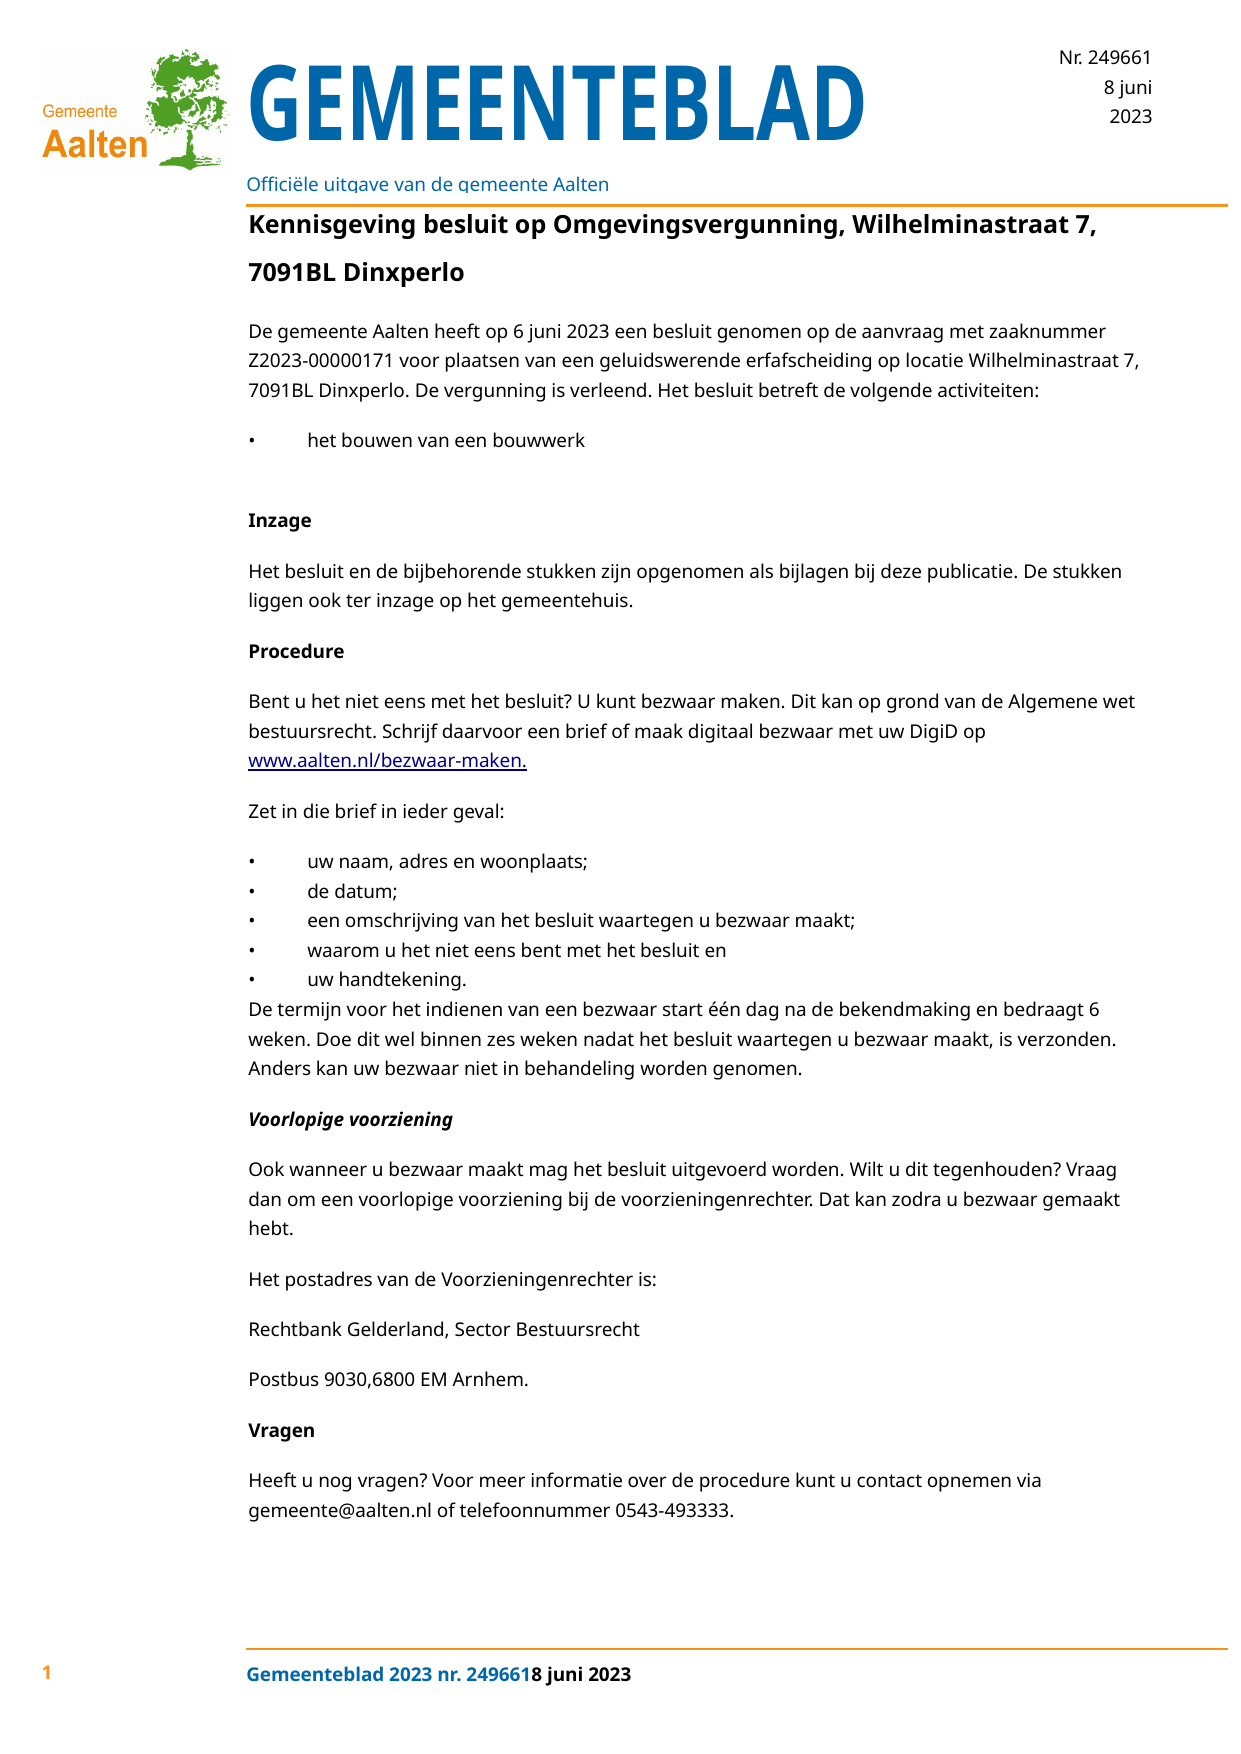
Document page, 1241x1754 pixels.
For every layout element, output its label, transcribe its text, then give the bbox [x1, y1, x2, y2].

text Heeft u nog vragen? Voor meer informatie over de procedure kunt u contact opnemen via gemeente@aalten.nl of telefoonnummer 0543-493333. [248, 1467, 1152, 1523]
text Bent u het niet eens met het besluit? U kunt bezwaar maken. Dit kan op grond van de Algemene wet bestuursrecht. Schrijf daarvoor een brief of maak digitaal bezwaar met uw DigiD op www.aalten.nl/bezwaar-maken. [248, 688, 1152, 773]
text Het besluit en de bijbehorende stukken zijn opgenomen als bijlagen bij deze publicatie. De stukken liggen ook ter inzage op het gemeentehuis. [248, 558, 1152, 613]
list de datum; [248, 878, 1152, 904]
list uw handtekening. [248, 967, 1152, 992]
list waarom u het niet eens bent met het besluit en [248, 937, 1152, 963]
text Inzage [248, 507, 1152, 533]
text Voorlopige voorziening [248, 1106, 1152, 1132]
text Ook wanneer u bezwaar maakt mag het besluit uitgevoerd worden. Wilt u dit tegenhouden? Vraag dan om een voorlopige voorziening bij de voorzieningenrechter. Dat kan zodra u bezwaar gemaakt hebt. [248, 1156, 1152, 1241]
list uw naam, adres en woonplaats; [248, 848, 1152, 874]
list een omschrijving van het besluit waartegen u bezwaar maakt; [248, 907, 1152, 933]
text Rechtbank Gelderland, Sector Bestuursrecht [248, 1316, 1152, 1342]
picture [41, 47, 231, 172]
text De termijn voor het indienen van een bezwaar start één dag na de bekendmaking en bedraagt 6 weken. Doe dit wel binnen zes weken nadat het besluit waartegen u bezwaar maakt, is verzonden. Anders kan uw bezwaar niet in behandeling worden genomen. [248, 996, 1152, 1081]
text Kennisgeving besluit op Omgevingsvergunning, Wilhelminastraat 7, 7091BL Dinxperlo [248, 207, 1152, 288]
text Postbus 9030,6800 EM Arnhem. [248, 1367, 1152, 1392]
text Vragen [248, 1417, 1152, 1443]
text Zet in die brief in ieder geval: [248, 798, 1152, 824]
list het bouwen van een bouwwerk [248, 427, 1152, 453]
text De gemeente Aalten heeft op 6 juni 2023 een besluit genomen op de aanvraag met zaaknummer Z2023-00000171 voor plaatsen van een geluidswerende erfafscheiding op locatie Wilhelminastraat 7, 7091BL Dinxperlo. De vergunning is verleend. Het besluit betreft de volgende activiteiten: [248, 318, 1152, 403]
text Het postadres van de Voorzieningenrechter is: [248, 1266, 1152, 1292]
text Procedure [248, 638, 1152, 664]
